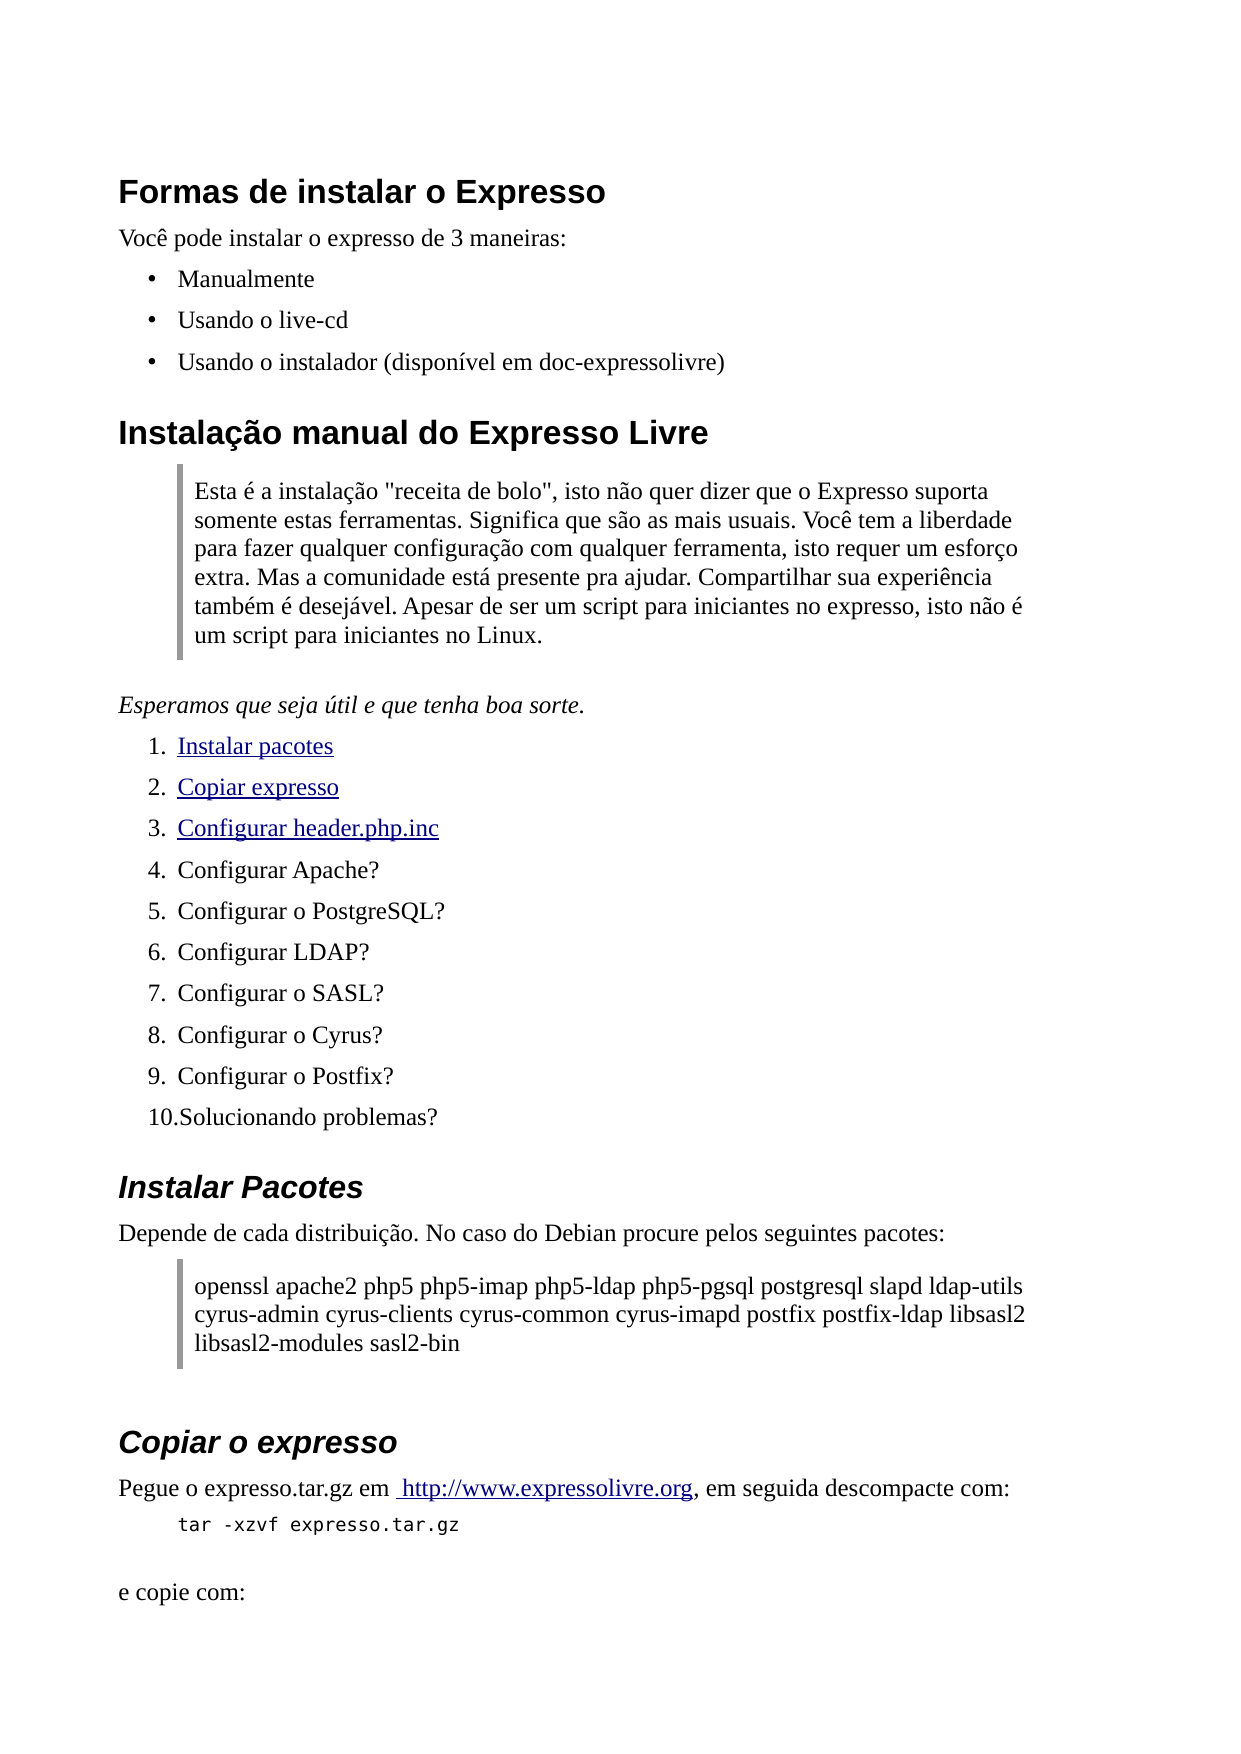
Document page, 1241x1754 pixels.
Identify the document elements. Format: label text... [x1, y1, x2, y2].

subtitle Formas de instalar o Expresso [118, 172, 1122, 211]
list Instalar pacotes [148, 731, 1122, 760]
subtitle Copiar o expresso [118, 1423, 1122, 1460]
subtitle Instalar Pacotes [118, 1168, 1122, 1205]
text Pegue o expresso.tar.gz em http://www.expressolivre.org, em seguida descompacte com: [118, 1473, 1122, 1501]
text openssl apache2 php5 php5-imap php5-ldap php5-pgsql postgresql slapd ldap-utils cyrus-admin cyrus-clients cyrus-common cyrus-imapd postfix postfix-ldap libsasl2 libsasl2-modules sasl2-bin [183, 1259, 1063, 1369]
text Depende de cada distribuição. No caso do Debian procure pelos seguintes pacotes: [118, 1218, 1122, 1247]
list Configurar o Cyrus? [148, 1020, 1122, 1048]
text e copie com: [118, 1577, 1122, 1606]
list Configurar o PostgreSQL? [148, 896, 1122, 925]
list Manualmente [148, 264, 1122, 293]
list Usando o live-cd [148, 306, 1122, 334]
list Solucionando problemas? [148, 1102, 1122, 1131]
list Configurar o SASL? [148, 978, 1122, 1007]
text Esta é a instalação "receita de bolo", isto não quer dizer que o Expresso suporta somente estas ferramentas. Significa que são as mais usuais. Você tem a liberdade para fazer qualquer configuração com qualquer ferramenta, isto requer um esforço extra. Mas a comunidade está presente pra ajudar. Compartilhar sua experiência também é desejável. Apesar de ser um script para iniciantes no expresso, isto não é um script para iniciantes no Linux. [183, 464, 1063, 660]
list Configurar Apache? [148, 855, 1122, 883]
list Configurar o Postfix? [148, 1061, 1122, 1090]
list Usando o instalador (disponível em doc-expressolivre) [148, 347, 1122, 376]
text Esperamos que seja útil e que tenha boa sorte. [118, 690, 1122, 718]
list Copiar expresso [148, 772, 1122, 801]
text Você pode instalar o expresso de 3 maneiras: [118, 223, 1122, 252]
list Configurar LDAP? [148, 937, 1122, 966]
list Configurar header.php.inc [148, 813, 1122, 842]
text tar -xzvf expresso.tar.gz [177, 1514, 1063, 1536]
subtitle Instalação manual do Expresso Livre [118, 413, 1122, 452]
